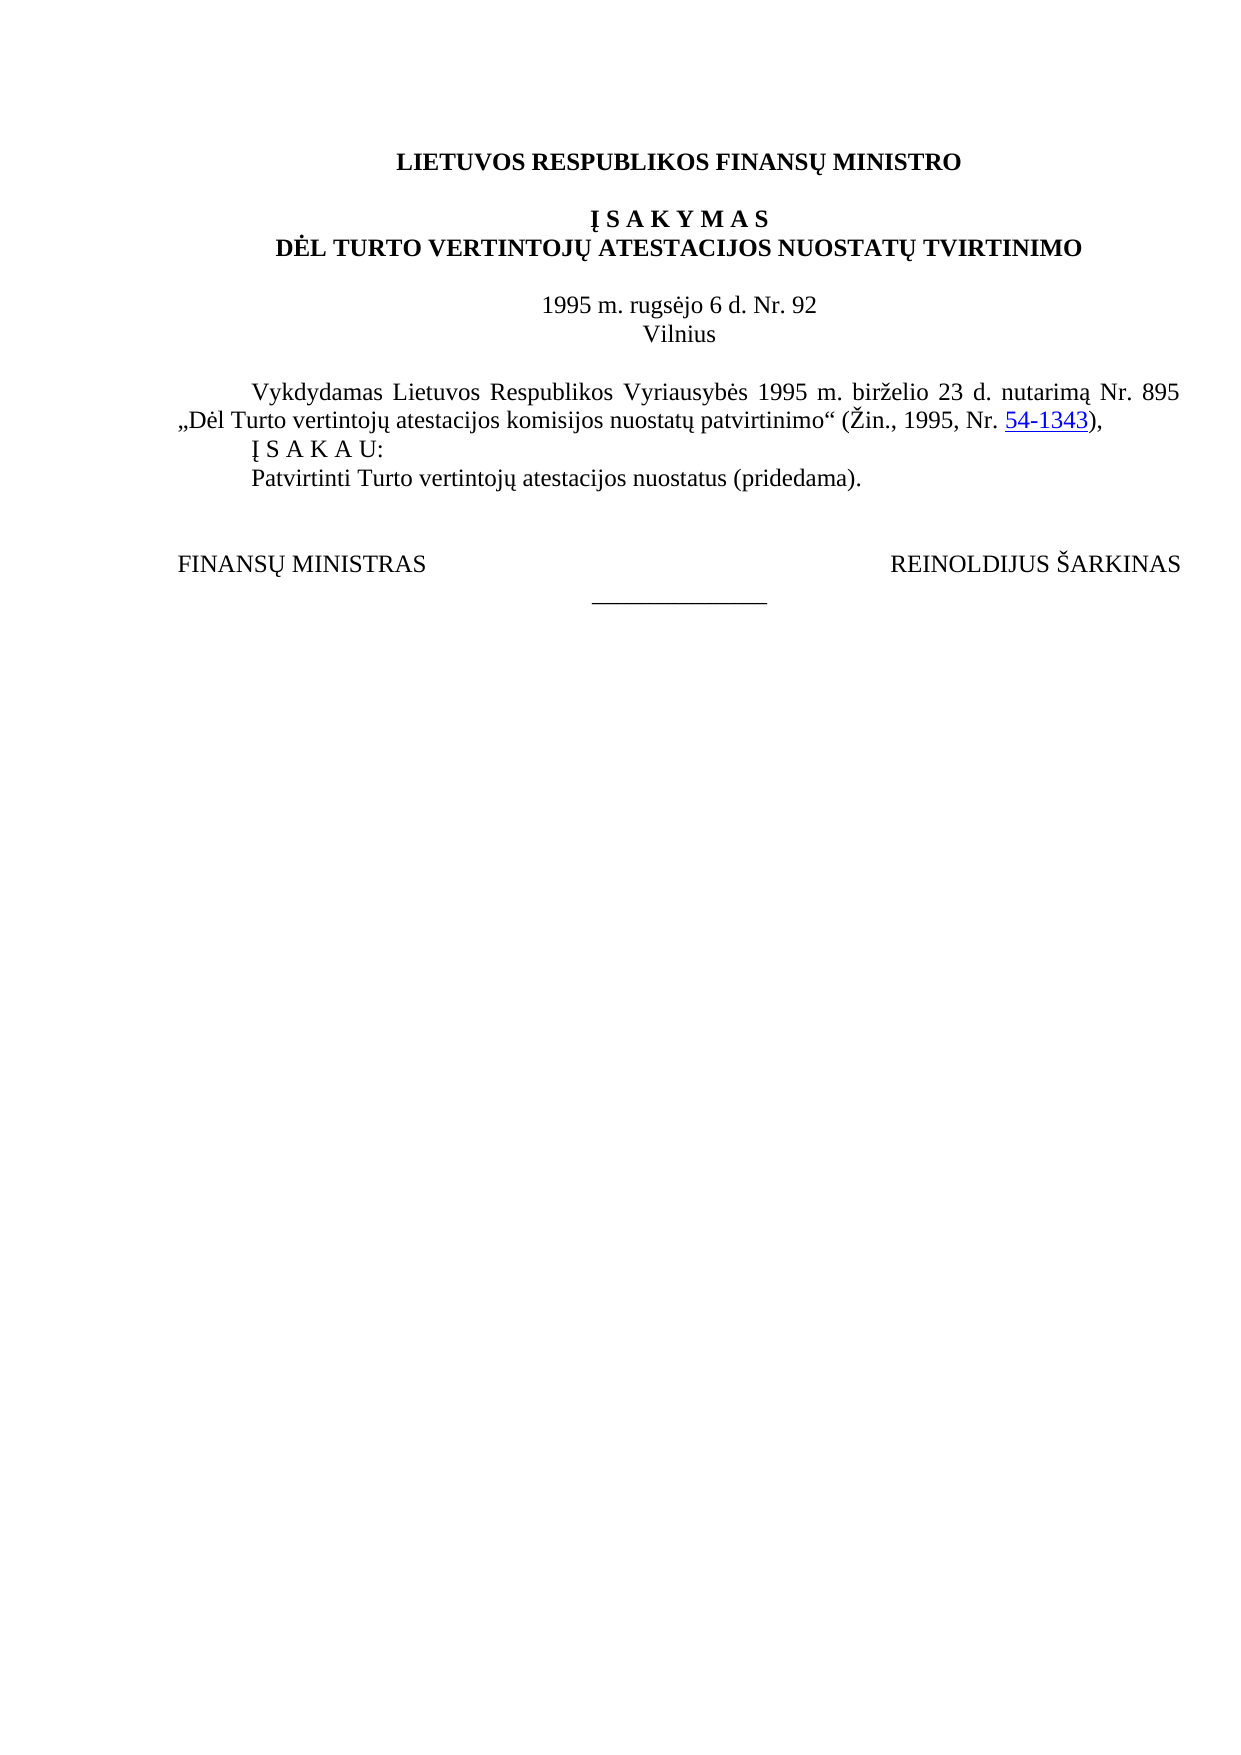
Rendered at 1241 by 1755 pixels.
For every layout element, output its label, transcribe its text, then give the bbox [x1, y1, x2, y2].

text Vilnius [177, 319, 1181, 348]
text 1995 m. rugsėjo 6 d. Nr. 92 [177, 291, 1181, 319]
text ______________ [177, 578, 1181, 607]
text DĖL TURTO VERTINTOJŲ ATESTACIJOS NUOSTATŲ TVIRTINIMO [177, 233, 1181, 262]
text Vykdydamas Lietuvos Respublikos Vyriausybės 1995 m. birželio 23 d. nutarimą Nr. 895 „Dėl Turto vertintojų atestacijos komisijos nuostatų patvirtinimo“ (Žin., 1995, Nr. 54-1343), [177, 377, 1181, 434]
text Patvirtinti Turto vertintojų atestacijos nuostatus (pridedama). [177, 463, 1181, 492]
text ĮSAKAU: [177, 434, 1181, 463]
text LIETUVOS RESPUBLIKOS FINANSŲ MINISTRO [177, 147, 1181, 176]
text FINANSŲ MINISTRAS REINOLDIJUS ŠARKINAS [177, 549, 1181, 578]
text Į S A K Y M A S [177, 204, 1181, 233]
